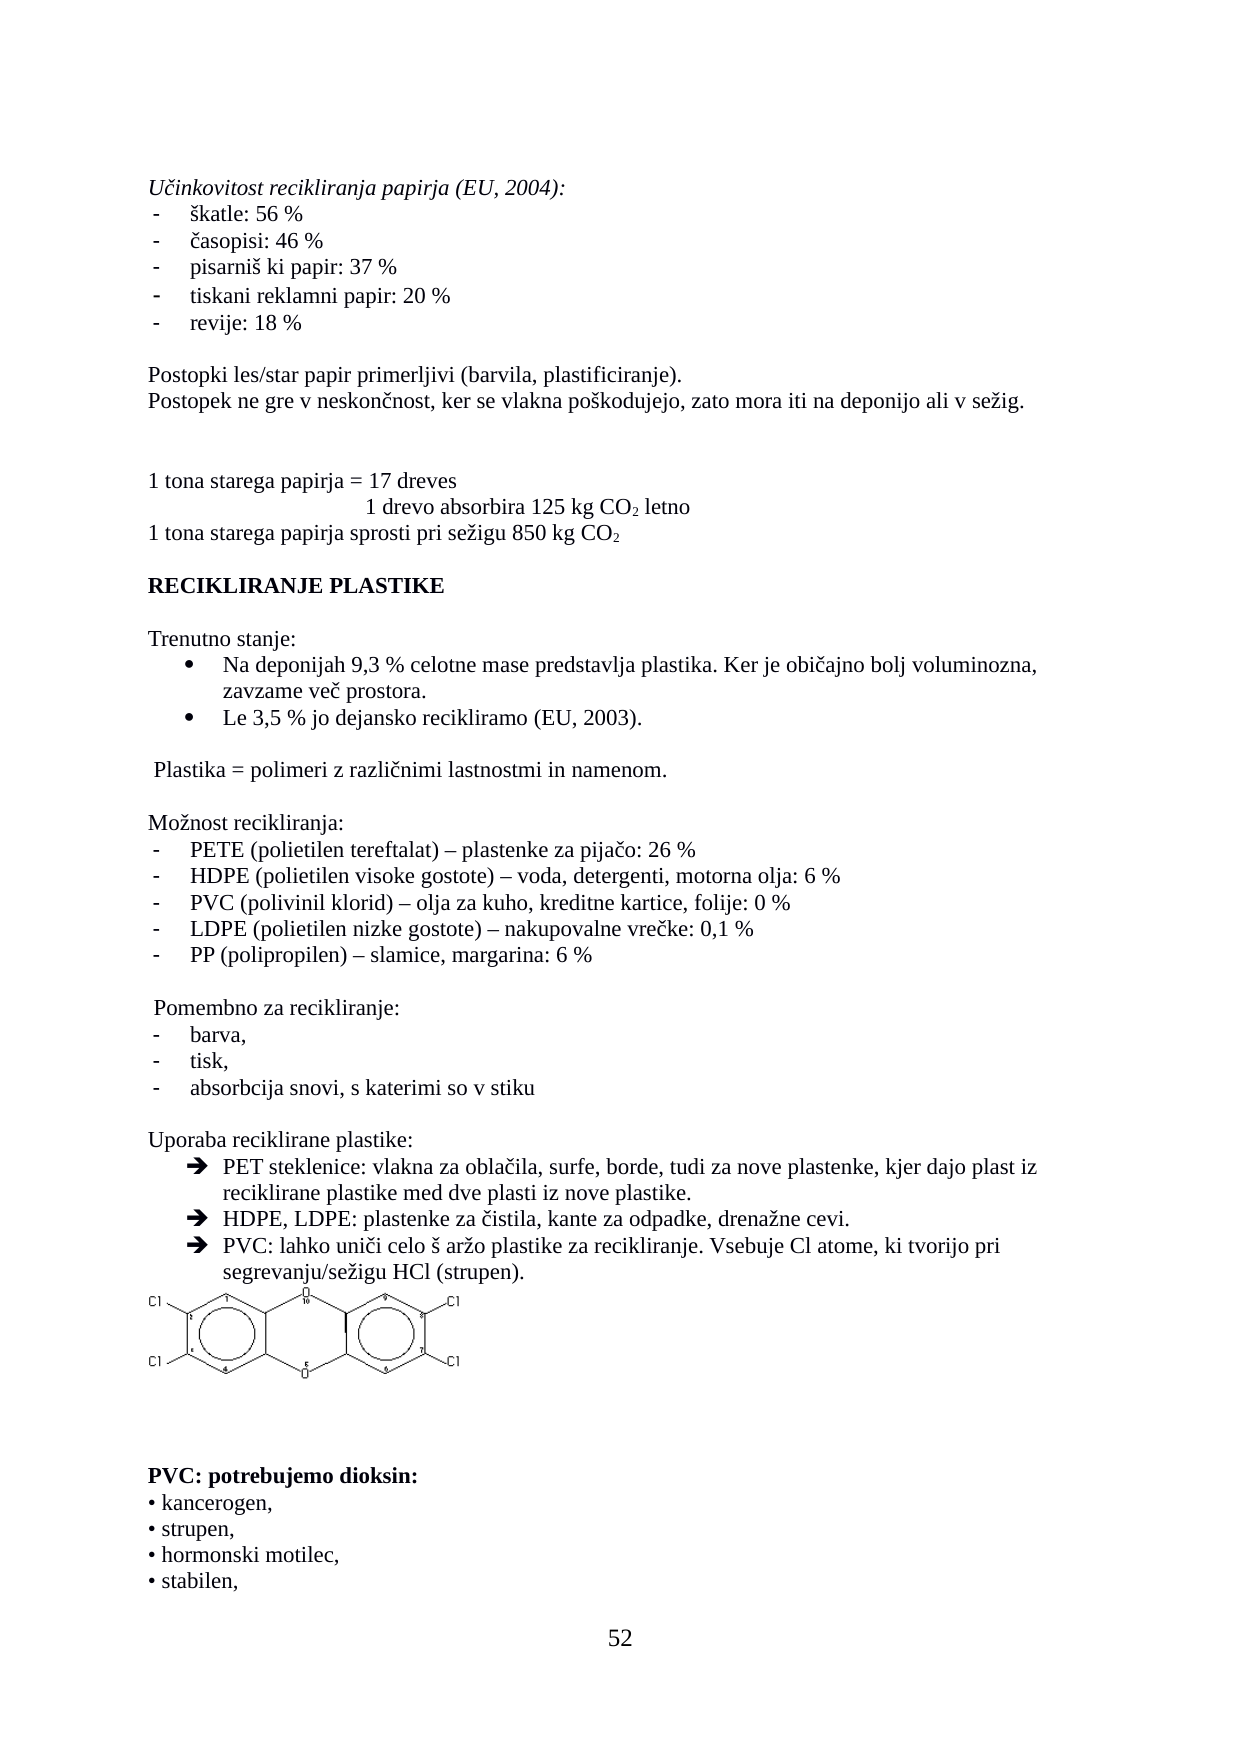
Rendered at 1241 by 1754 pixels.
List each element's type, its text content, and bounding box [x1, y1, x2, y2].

text 1 tona starega papirja sprosti pri sežigu 850 kg CO2 [148, 519, 1093, 546]
text • hormonski motilec, [148, 1541, 1093, 1568]
list PP (polipropilen) – slamice, margarina: 6 % [152, 941, 1093, 968]
list absorbcija snovi, s katerimi so v stiku [152, 1073, 1093, 1100]
list PET steklenice: vlakna za oblačila, surfe, borde, tudi za nove plastenke, kjer dajo plast iz reciklirane plastike med dve plasti iz nove plastike. [185, 1153, 1093, 1205]
list PVC (polivinil klorid) – olja za kuho, kreditne kartice, folije: 0 % [152, 888, 1093, 915]
list Le 3,5 % jo dejansko recikliramo (EU, 2003). [185, 704, 1093, 730]
list škatle: 56 % [152, 200, 1093, 227]
text Trenutno stanje: [148, 625, 1093, 651]
text PVC: potrebujemo dioksin: [148, 1462, 1093, 1488]
list Na deponijah 9,3 % celotne mase predstavlja plastika. Ker je običajno bolj voluminozna, zavzame več prostora. [185, 651, 1093, 704]
text • strupen, [148, 1515, 1093, 1541]
list časopisi: 46 % [152, 227, 1093, 253]
list HDPE (polietilen visoke gostote) – voda, detergenti, motorna olja: 6 % [152, 862, 1093, 888]
text Uporaba reciklirane plastike: [148, 1126, 1093, 1153]
text Pomembno za recikliranje: [148, 994, 1093, 1021]
text • kancerogen, [148, 1488, 1093, 1515]
list tiskani reklamni papir: 20 % [152, 280, 1093, 308]
list tisk, [152, 1047, 1093, 1073]
list LDPE (polietilen nizke gostote) – nakupovalne vrečke: 0,1 % [152, 915, 1093, 941]
text Postopki les/star papir primerljivi (barvila, plastificiranje). [148, 361, 1093, 388]
text 1 drevo absorbira 125 kg CO2 letno [148, 493, 1093, 519]
list pisarniš ki papir: 37 % [152, 253, 1093, 280]
list PVC: lahko uniči celo š aržo plastike za recikliranje. Vsebuje Cl atome, ki tvorijo pri segrevanju/sežigu HCl (strupen). [185, 1232, 1093, 1284]
list HDPE, LDPE: plastenke za čistila, kante za odpadke, drenažne cevi. [185, 1205, 1093, 1232]
text 1 tona starega papirja = 17 dreves [148, 467, 1093, 493]
text Plastika = polimeri z različnimi lastnostmi in namenom. [148, 757, 1093, 783]
list revije: 18 % [152, 308, 1093, 335]
list PETE (polietilen tereftalat) – plastenke za pijačo: 26 % [152, 836, 1093, 862]
list barva, [152, 1021, 1093, 1047]
text RECIKLIRANJE PLASTIKE [148, 572, 1093, 598]
text Postopek ne gre v neskončnost, ker se vlakna poškodujejo, zato mora iti na deponijo ali v sežig. [148, 388, 1093, 414]
text Učinkovitost recikliranja papirja (EU, 2004): [148, 174, 1093, 200]
text • stabilen, [148, 1568, 1093, 1594]
text Možnost recikliranja: [148, 809, 1093, 836]
picture [147, 1284, 462, 1384]
